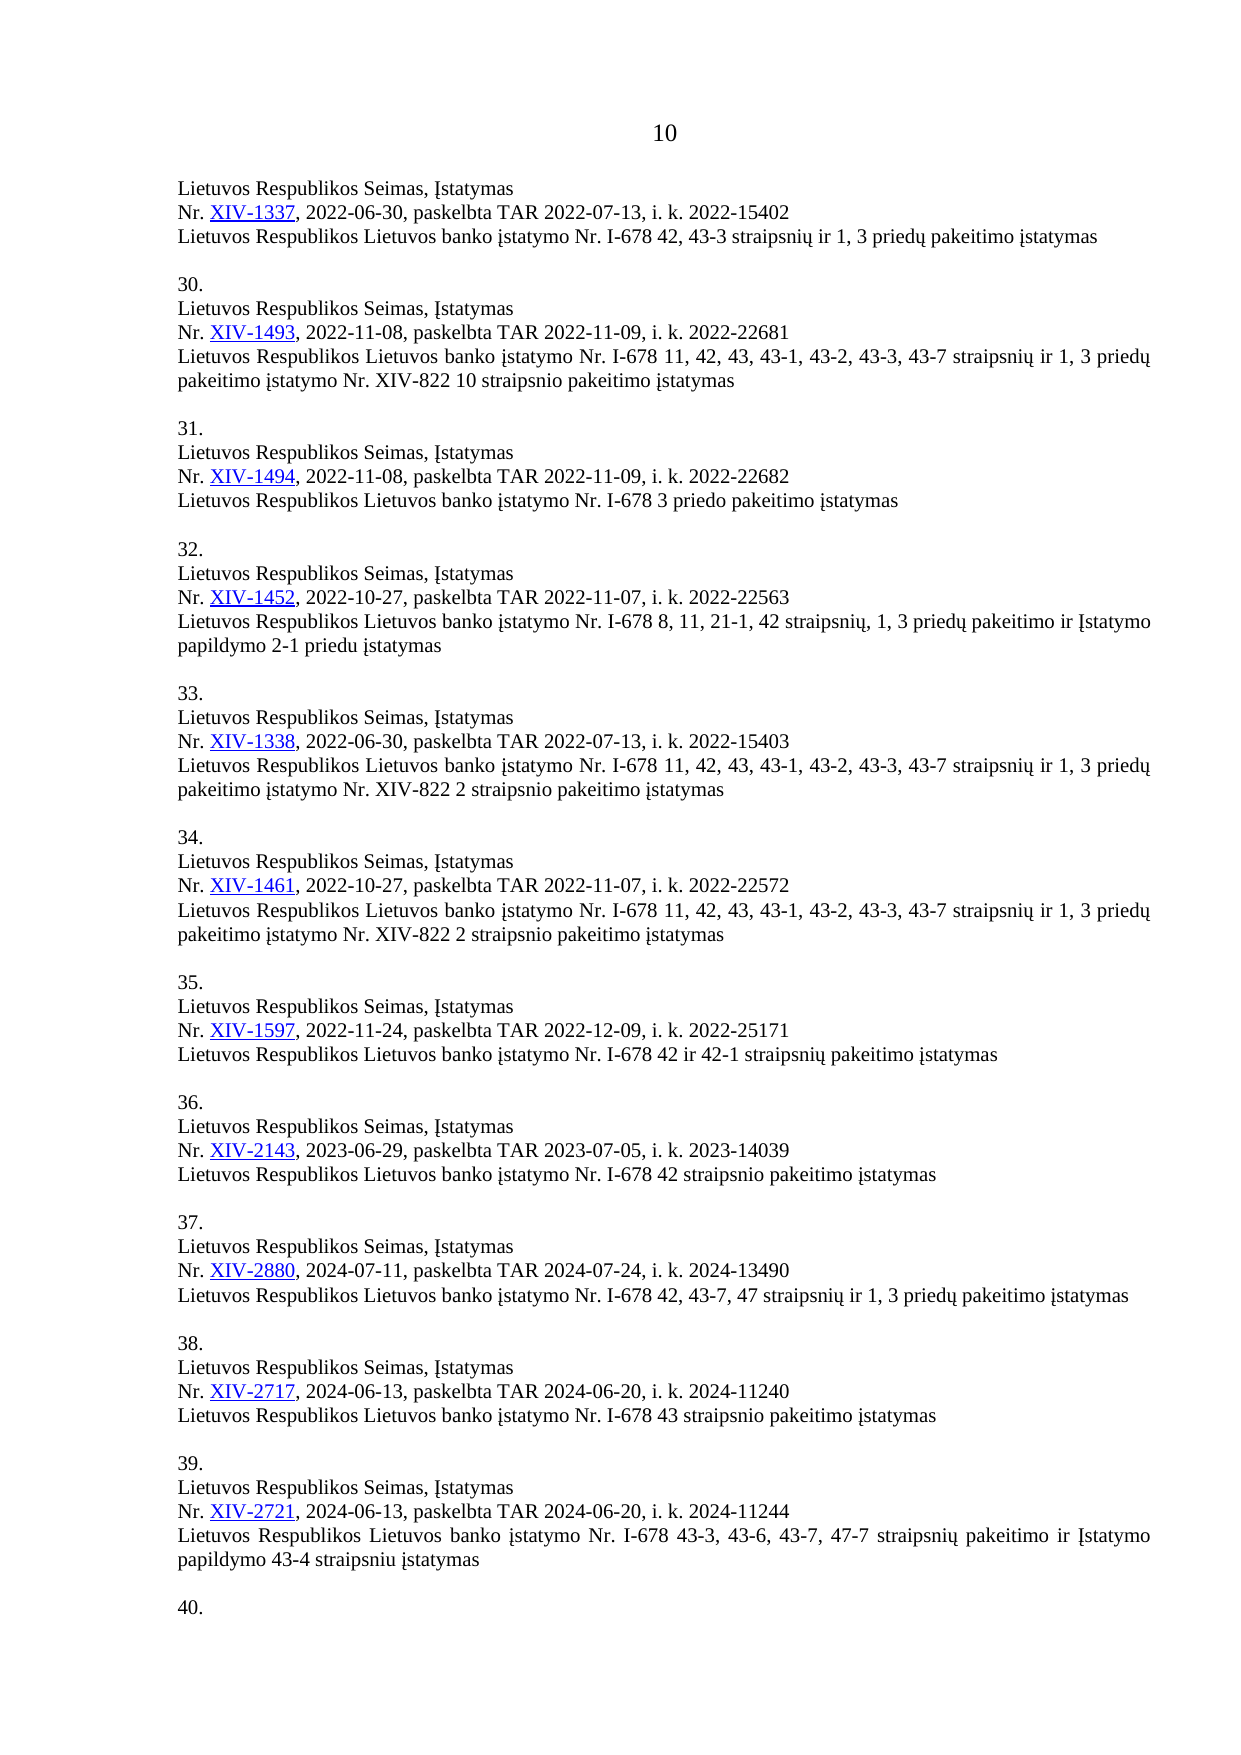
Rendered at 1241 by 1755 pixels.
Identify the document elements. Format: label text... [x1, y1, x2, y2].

text Lietuvos Respublikos Lietuvos banko įstatymo Nr. I-678 11, 42, 43, 43-1, 43-2, 43-3, 43-7 straipsnių ir 1, 3 priedų pakeitimo įstatymo Nr. XIV-822 2 straipsnio pakeitimo įstatymas [177, 897, 1152, 946]
text 32. [177, 537, 1152, 561]
text Nr. XIV-1494, 2022-11-08, paskelbta TAR 2022-11-09, i. k. 2022-22682 [177, 464, 1152, 488]
text Lietuvos Respublikos Seimas, Įstatymas [177, 176, 1152, 200]
text Lietuvos Respublikos Seimas, Įstatymas [177, 705, 1152, 729]
text Nr. XIV-1597, 2022-11-24, paskelbta TAR 2022-12-09, i. k. 2022-25171 [177, 1018, 1152, 1042]
text Lietuvos Respublikos Lietuvos banko įstatymo Nr. I-678 3 priedo pakeitimo įstatymas [177, 488, 1152, 512]
text Nr. XIV-2143, 2023-06-29, paskelbta TAR 2023-07-05, i. k. 2023-14039 [177, 1138, 1152, 1162]
text Nr. XIV-1337, 2022-06-30, paskelbta TAR 2022-07-13, i. k. 2022-15402 [177, 200, 1152, 224]
text Lietuvos Respublikos Seimas, Įstatymas [177, 561, 1152, 585]
text 31. [177, 416, 1152, 440]
text 37. [177, 1210, 1152, 1234]
text Nr. XIV-2880, 2024-07-11, paskelbta TAR 2024-07-24, i. k. 2024-13490 [177, 1258, 1152, 1282]
text Lietuvos Respublikos Seimas, Įstatymas [177, 440, 1152, 464]
text 39. [177, 1451, 1152, 1475]
text Lietuvos Respublikos Seimas, Įstatymas [177, 1114, 1152, 1138]
text 36. [177, 1090, 1152, 1114]
text Lietuvos Respublikos Seimas, Įstatymas [177, 1355, 1152, 1379]
text Lietuvos Respublikos Lietuvos banko įstatymo Nr. I-678 11, 42, 43, 43-1, 43-2, 43-3, 43-7 straipsnių ir 1, 3 priedų pakeitimo įstatymo Nr. XIV-822 2 straipsnio pakeitimo įstatymas [177, 753, 1152, 801]
text Lietuvos Respublikos Lietuvos banko įstatymo Nr. I-678 42, 43-3 straipsnių ir 1, 3 priedų pakeitimo įstatymas [177, 224, 1152, 248]
text Lietuvos Respublikos Seimas, Įstatymas [177, 1234, 1152, 1258]
text Lietuvos Respublikos Lietuvos banko įstatymo Nr. I-678 8, 11, 21-1, 42 straipsnių, 1, 3 priedų pakeitimo ir Įstatymo papildymo 2-1 priedu įstatymas [177, 609, 1152, 657]
text Lietuvos Respublikos Seimas, Įstatymas [177, 296, 1152, 320]
text 35. [177, 970, 1152, 994]
text 30. [177, 272, 1152, 296]
text Nr. XIV-1461, 2022-10-27, paskelbta TAR 2022-11-07, i. k. 2022-22572 [177, 873, 1152, 897]
text Nr. XIV-2717, 2024-06-13, paskelbta TAR 2024-06-20, i. k. 2024-11240 [177, 1379, 1152, 1403]
text 33. [177, 681, 1152, 705]
text Lietuvos Respublikos Lietuvos banko įstatymo Nr. I-678 11, 42, 43, 43-1, 43-2, 43-3, 43-7 straipsnių ir 1, 3 priedų pakeitimo įstatymo Nr. XIV-822 10 straipsnio pakeitimo įstatymas [177, 344, 1152, 392]
text Nr. XIV-1338, 2022-06-30, paskelbta TAR 2022-07-13, i. k. 2022-15403 [177, 729, 1152, 753]
text Nr. XIV-2721, 2024-06-13, paskelbta TAR 2024-06-20, i. k. 2024-11244 [177, 1499, 1152, 1523]
text Nr. XIV-1493, 2022-11-08, paskelbta TAR 2022-11-09, i. k. 2022-22681 [177, 320, 1152, 344]
text Lietuvos Respublikos Seimas, Įstatymas [177, 849, 1152, 873]
text 34. [177, 825, 1152, 849]
text Lietuvos Respublikos Lietuvos banko įstatymo Nr. I-678 42 ir 42-1 straipsnių pakeitimo įstatymas [177, 1042, 1152, 1066]
text Lietuvos Respublikos Lietuvos banko įstatymo Nr. I-678 42, 43-7, 47 straipsnių ir 1, 3 priedų pakeitimo įstatymas [177, 1282, 1152, 1307]
text Lietuvos Respublikos Lietuvos banko įstatymo Nr. I-678 43-3, 43-6, 43-7, 47-7 straipsnių pakeitimo ir Įstatymo papildymo 43-4 straipsniu įstatymas [177, 1523, 1152, 1571]
text Lietuvos Respublikos Seimas, Įstatymas [177, 1475, 1152, 1499]
text Lietuvos Respublikos Seimas, Įstatymas [177, 994, 1152, 1018]
text Lietuvos Respublikos Lietuvos banko įstatymo Nr. I-678 43 straipsnio pakeitimo įstatymas [177, 1403, 1152, 1427]
text 40. [177, 1595, 1152, 1619]
text Lietuvos Respublikos Lietuvos banko įstatymo Nr. I-678 42 straipsnio pakeitimo įstatymas [177, 1162, 1152, 1186]
text Nr. XIV-1452, 2022-10-27, paskelbta TAR 2022-11-07, i. k. 2022-22563 [177, 585, 1152, 609]
text 38. [177, 1331, 1152, 1355]
